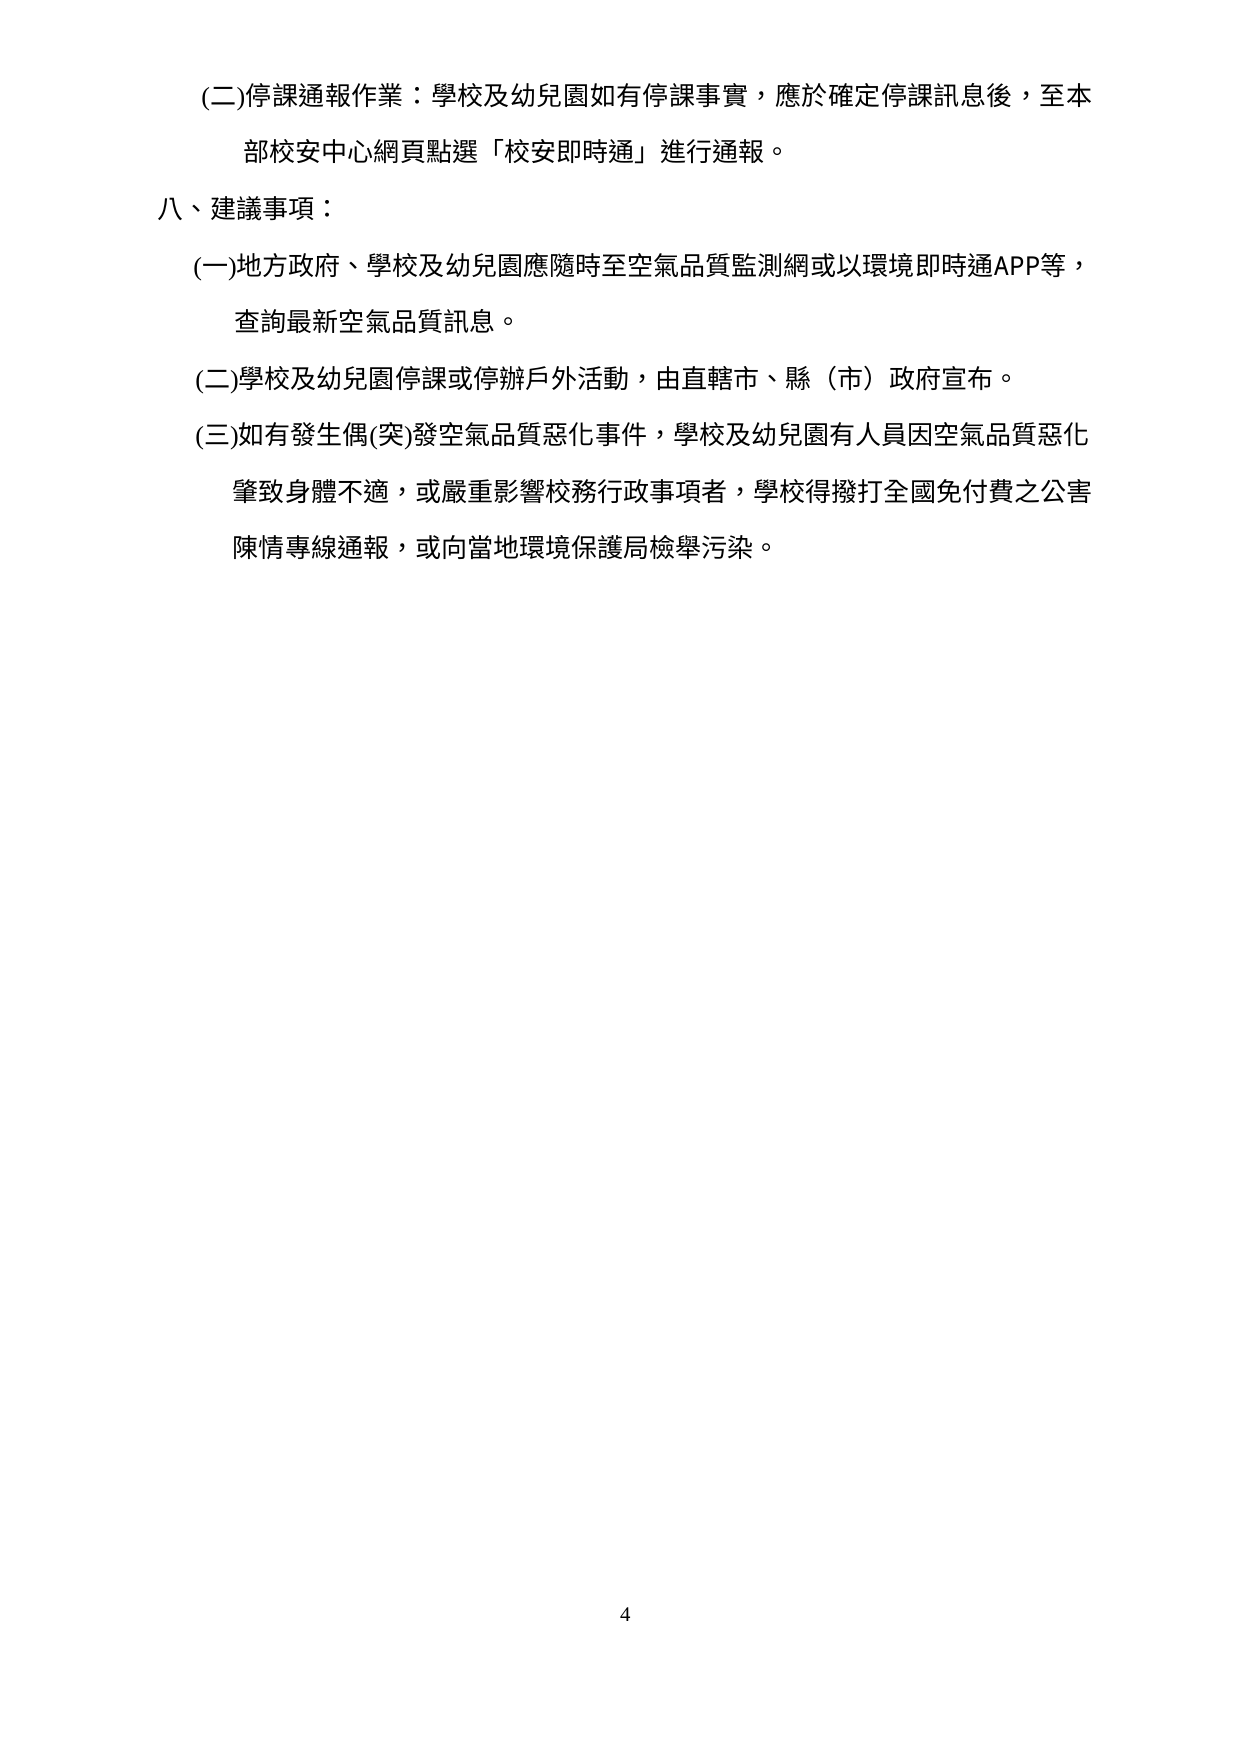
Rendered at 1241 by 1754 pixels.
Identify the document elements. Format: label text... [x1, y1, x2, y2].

text (一)地方政府、學校及幼兒園應隨時至空氣品質監測網或以環境即時通APP等，查詢最新空氣品質訊息。 [193, 245, 1092, 339]
text 八、建議事項： [158, 188, 1092, 226]
text (三)如有發生偶(突)發空氣品質惡化事件，學校及幼兒園有人員因空氣品質惡化肇致身體不適，或嚴重影響校務行政事項者，學校得撥打全國免付費之公害陳情專線通報，或向當地環境保護局檢舉污染。 [195, 414, 1092, 565]
text (二)停課通報作業：學校及幼兒園如有停課事實，應於確定停課訊息後，至本部校安中心網頁點選「校安即時通」進行通報。 [201, 75, 1092, 169]
text (二)學校及幼兒園停課或停辦戶外活動，由直轄市、縣（市）政府宣布。 [195, 358, 1092, 396]
